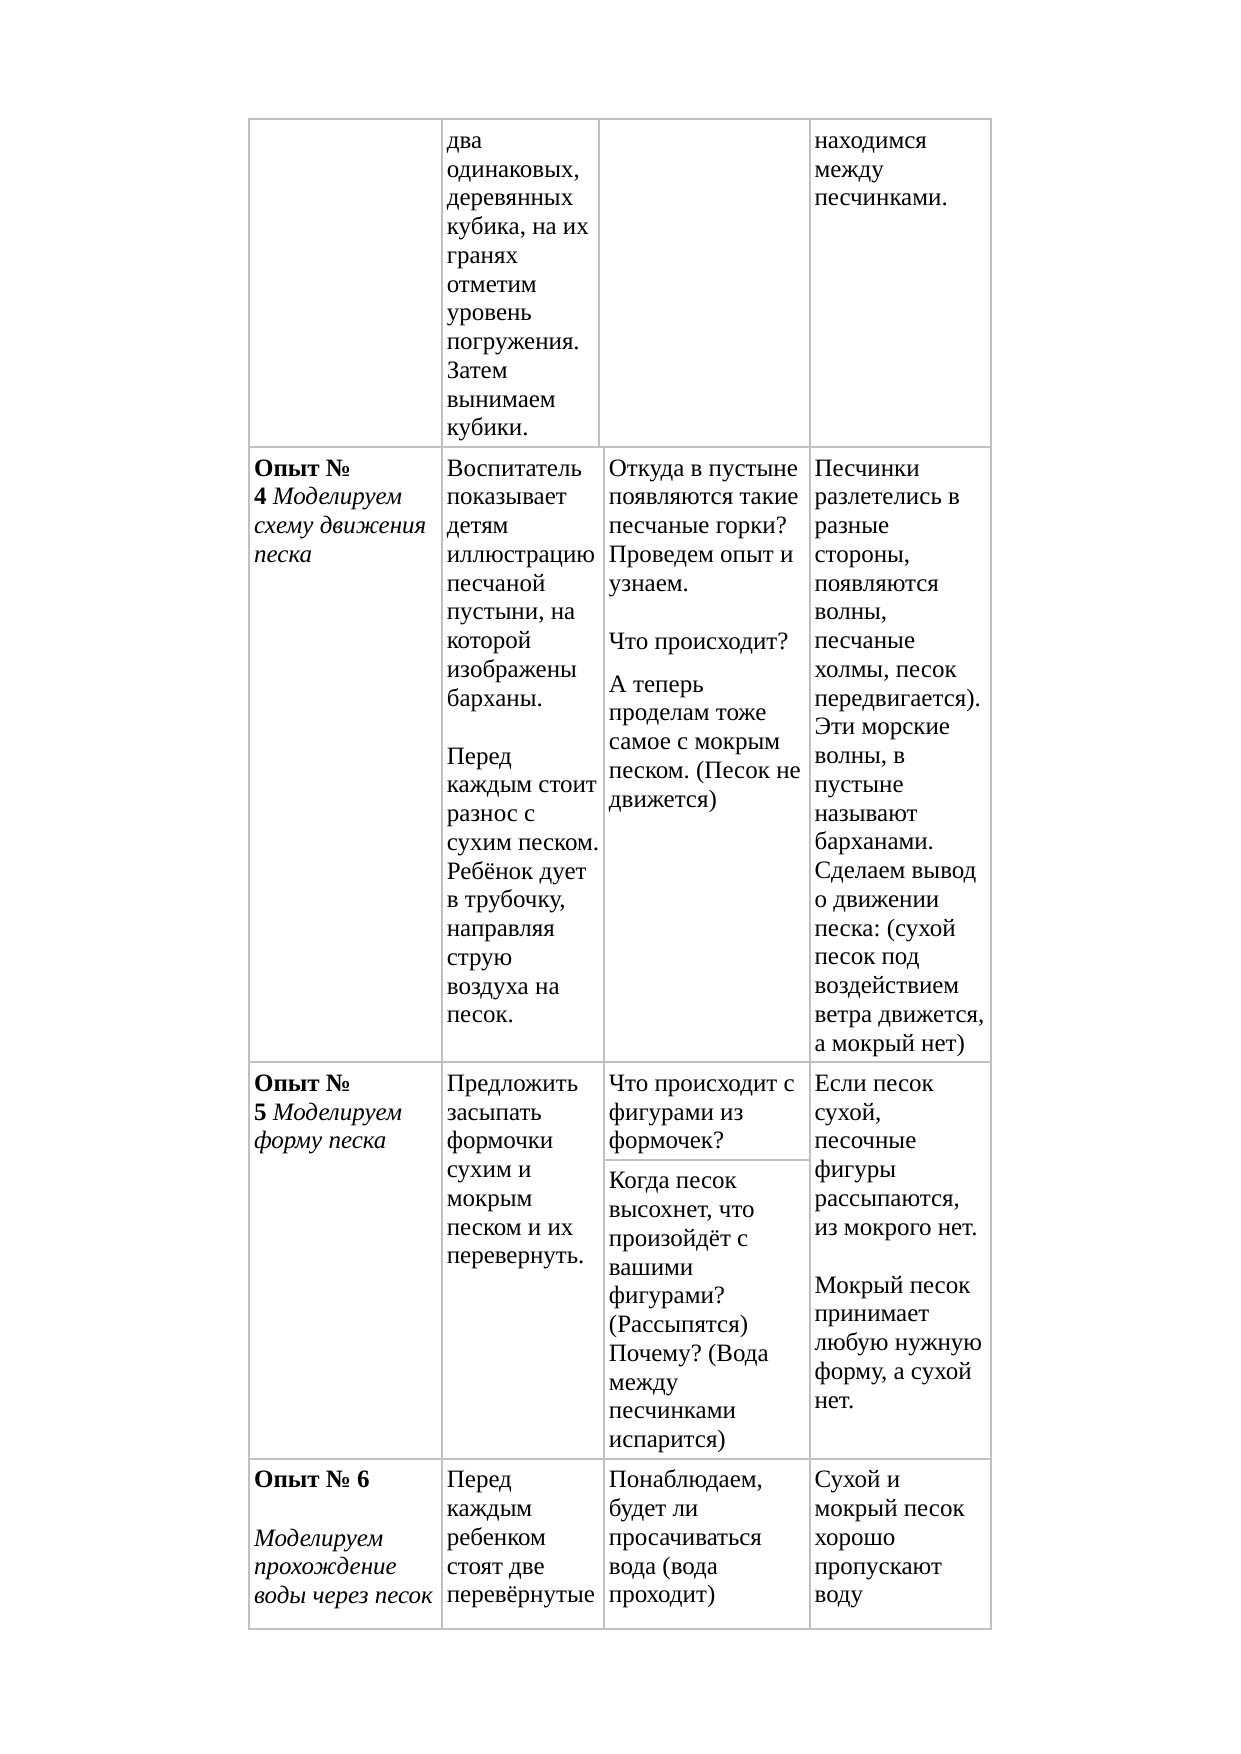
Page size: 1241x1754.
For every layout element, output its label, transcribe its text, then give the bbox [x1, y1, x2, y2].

table_cell Опыт № 4 Моделируем схему движения песка [250, 448, 441, 1061]
table_cell Перед каждым ребенком стоят две перевёрнутые [443, 1460, 603, 1628]
table_cell Если песок сухой, песочные фигуры рассыпаются, из мокрого нет. Мокрый песок принимает любую нужную форму, а сухой нет. [811, 1063, 990, 1458]
table_cell Сухой и мокрый песок хорошо пропускают воду [811, 1460, 990, 1628]
table_cell Что происходит с фигурами из формочек? [605, 1063, 809, 1159]
table_cell Опыт № 6 Моделируем прохождение воды через песок [250, 1460, 441, 1628]
table_cell [250, 120, 441, 446]
table_cell находимся между песчинками. [811, 120, 990, 446]
table_cell Откуда в пустыне появляются такие песчаные горки? Проведем опыт и узнаем. Что происходит? А теперь проделам тоже самое с мокрым песком. (Песок не движется) [605, 448, 809, 1061]
table_cell Когда песок высохнет, что произойдёт с вашими фигурами? (Рассыпятся) Почему? (Вода между песчинками испарится) [605, 1161, 809, 1458]
table_cell Предложить засыпать формочки сухим и мокрым песком и их перевернуть. [443, 1063, 603, 1458]
table_cell Понаблюдаем, будет ли просачиваться вода (вода проходит) [605, 1460, 809, 1628]
table_cell [600, 120, 809, 446]
table_cell два одинаковых, деревянных кубика, на их гранях отметим уровень погружения. Затем вынимаем кубики. [443, 120, 598, 446]
table_cell Опыт № 5 Моделируем форму песка [250, 1063, 441, 1458]
table_cell Воспитатель показывает детям иллюстрацию песчаной пустыни, на которой изображены барханы. Перед каждым стоит разнос с сухим песком. Ребёнок дует в трубочку, направляя струю воздуха на песок. [443, 448, 603, 1061]
table_cell Песчинки разлетелись в разные стороны, появляются волны, песчаные холмы, песок передвигается). Эти морские волны, в пустыне называют барханами. Сделаем вывод о движении песка: (сухой песок под воздействием ветра движется, а мокрый нет) [811, 448, 990, 1061]
